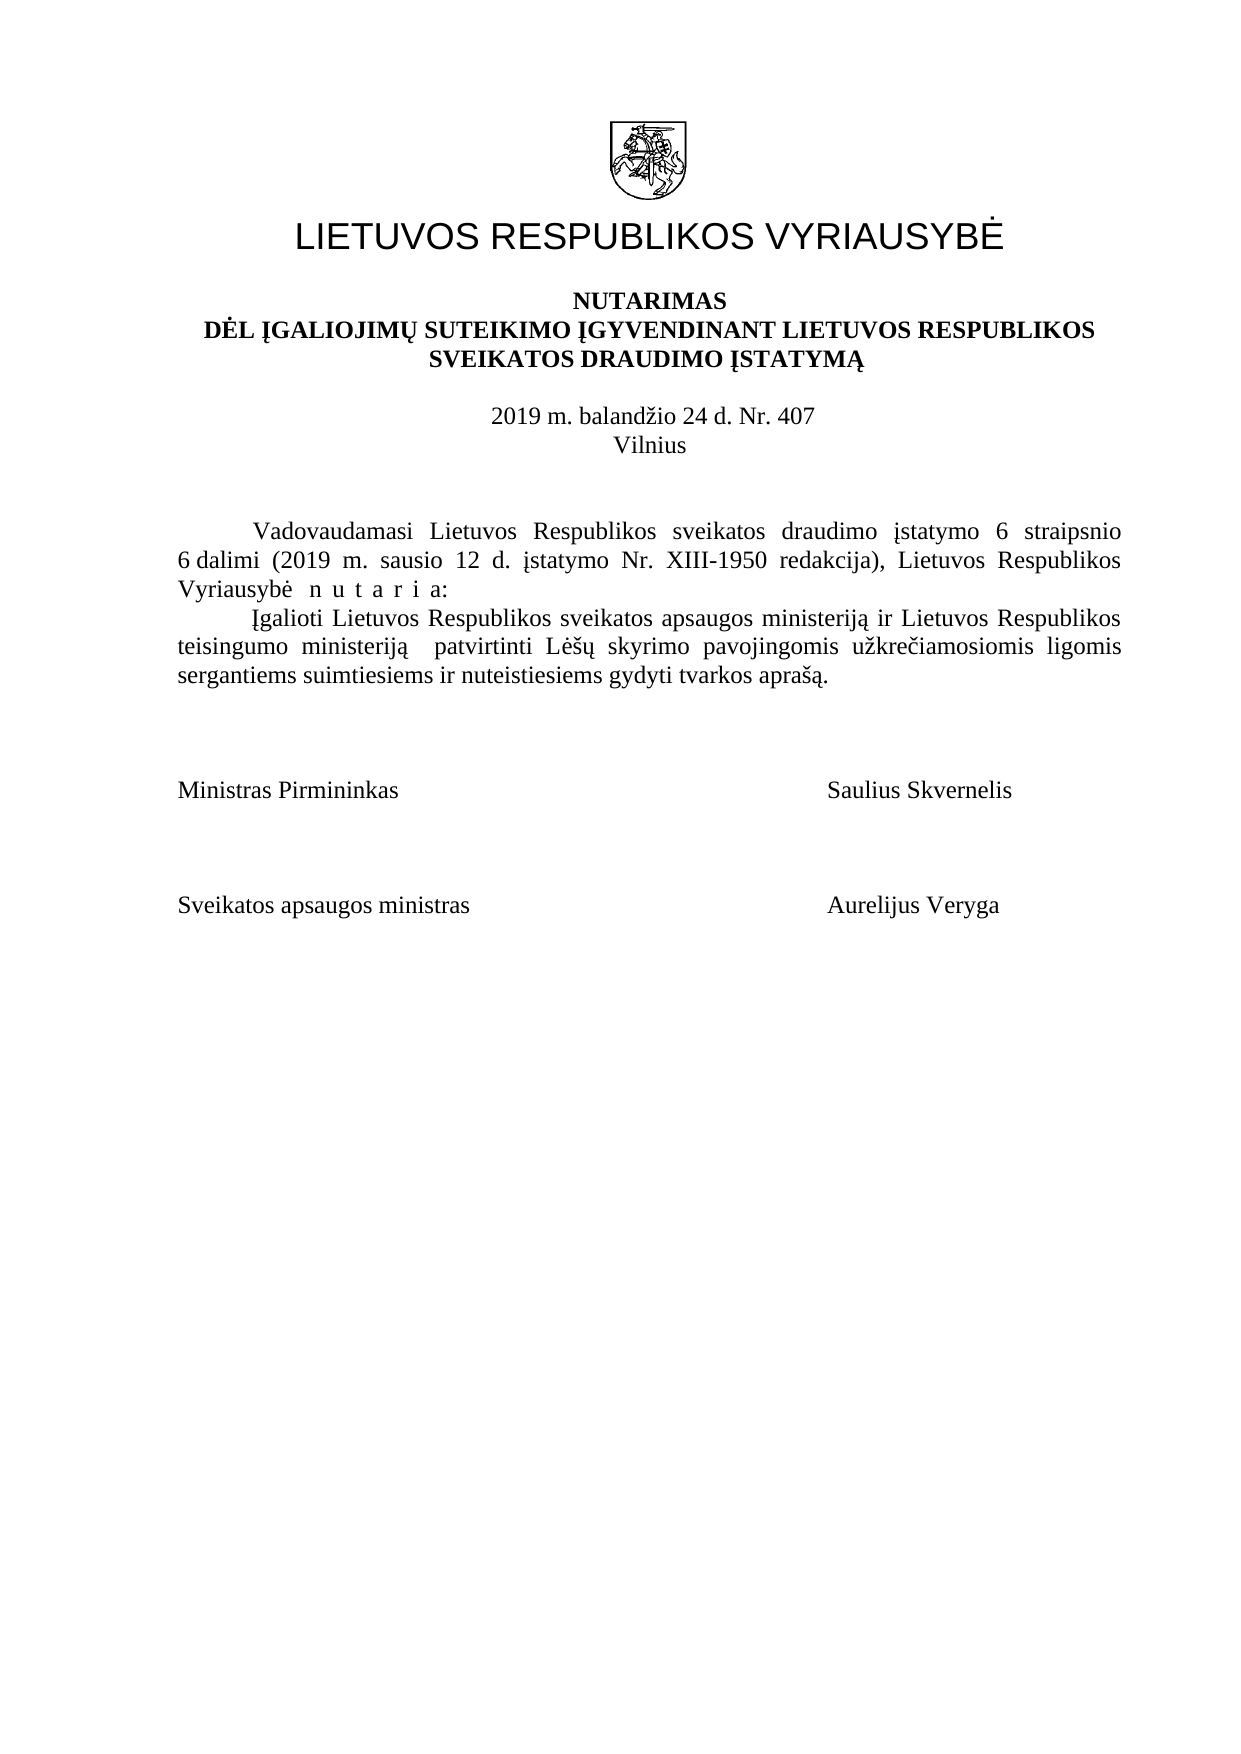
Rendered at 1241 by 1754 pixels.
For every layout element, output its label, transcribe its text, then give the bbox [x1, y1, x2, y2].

text Lietuvos Respublikos Vyriausybė [177, 214, 1122, 258]
text Sveikatos apsaugos ministras Aurelijus Veryga [177, 890, 1122, 919]
text 2019 m. balandžio 24 d. Nr. 407 [177, 401, 1122, 430]
text nutarimas [177, 286, 1122, 315]
text Ministras Pirmininkas Saulius Skvernelis [177, 775, 1122, 804]
text Vilnius [177, 430, 1122, 459]
text Įgalioti Lietuvos Respublikos sveikatos apsaugos ministeriją ir Lietuvos Respublikos teisingumo ministeriją patvirtinti Lėšų skyrimo pavojingomis užkrečiamosiomis ligomis sergantiems suimtiesiems ir nuteistiesiems gydyti tvarkos aprašą. [177, 603, 1122, 689]
text Vadovaudamasi Lietuvos Respublikos sveikatos draudimo įstatymo 6 straipsnio 6 dalimi (2019 m. sausio 12 d. įstatymo Nr. XIII-1950 redakcija), Lietuvos Respublikos Vyriausybė nutaria: [177, 516, 1122, 603]
text DĖL ĮGALIOJIMŲ SUTEIKIMO ĮGYVENDINANT LIETUVOS RESPUBLIKOS SVEIKATOS DRAUDIMO ĮSTATYMĄ [177, 315, 1122, 373]
